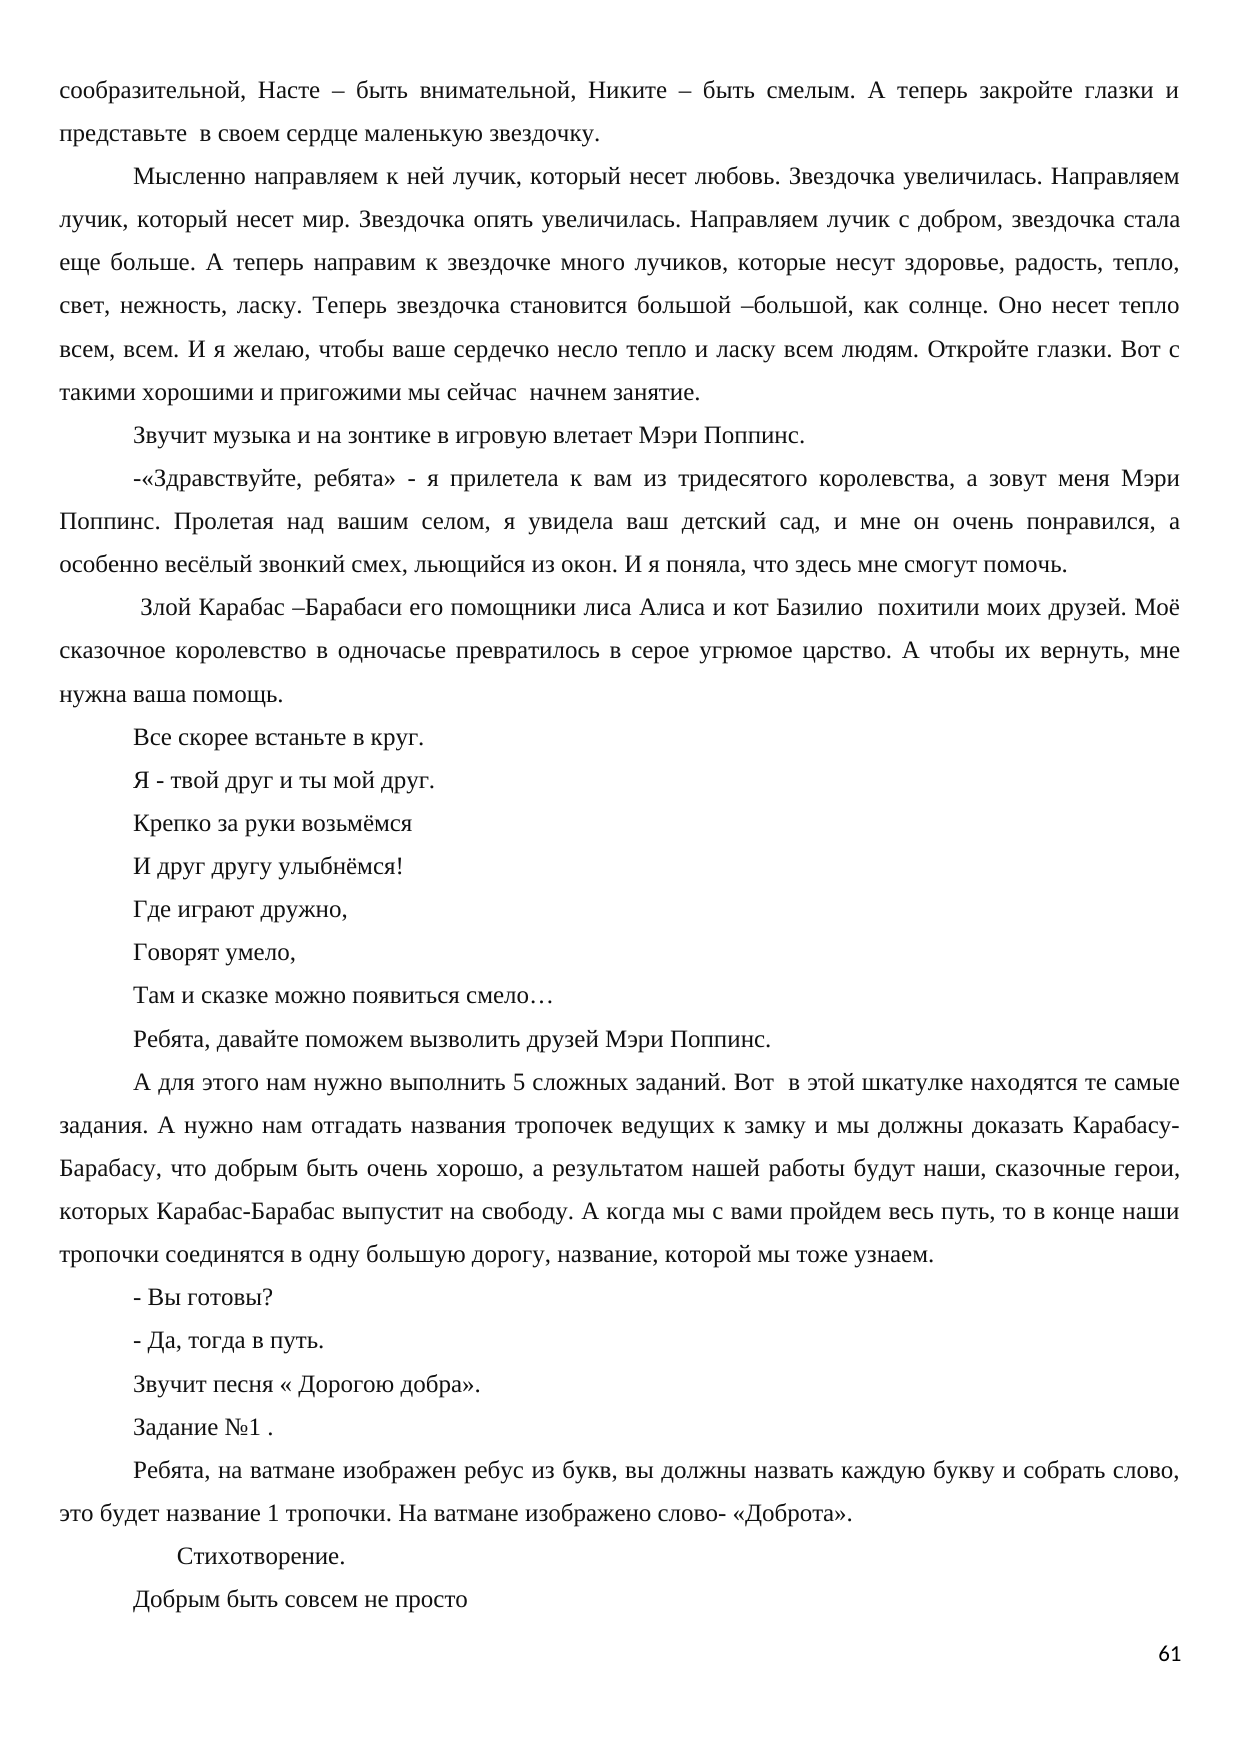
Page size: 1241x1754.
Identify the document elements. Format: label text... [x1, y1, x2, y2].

text Злой Карабас –Барабаси его помощники лиса Алиса и кот Базилио похитили моих друзей. Моё сказочное королевство в одночасье превратилось в серое угрюмое царство. А чтобы их вернуть, мне нужна ваша помощь. [59, 592, 1181, 707]
text Крепко за руки возьмёмся [59, 808, 1181, 837]
text -«Здравствуйте, ребята» - я прилетела к вам из тридесятого королевства, а зовут меня Мэри Поппинс. Пролетая над вашим селом, я увидела ваш детский сад, и мне он очень понравился, а особенно весёлый звонкий смех, льющийся из окон. И я поняла, что здесь мне смогут помочь. [59, 463, 1181, 578]
text Звучит песня « Дорогою добра». [59, 1369, 1181, 1397]
text Звучит музыка и на зонтике в игровую влетает Мэри Поппинс. [59, 420, 1181, 449]
text - Да, тогда в путь. [59, 1326, 1181, 1354]
text Стихотворение. [59, 1541, 1181, 1570]
text Где играют дружно, [59, 894, 1181, 923]
text Ребята, на ватмане изображен ребус из букв, вы должны назвать каждую букву и собрать слово, это будет название 1 тропочки. На ватмане изображено слово- «Доброта». [59, 1455, 1181, 1527]
text сообразительной, Насте – быть внимательной, Никите – быть смелым. А теперь закройте глазки и представьте в своем сердце маленькую звездочку. [59, 75, 1181, 147]
text А для этого нам нужно выполнить 5 сложных заданий. Вот в этой шкатулке находятся те самые задания. А нужно нам отгадать названия тропочек ведущих к замку и мы должны доказать Карабасу-Барабасу, что добрым быть очень хорошо, а результатом нашей работы будут наши, сказочные герои, которых Карабас-Барабас выпустит на свободу. А когда мы с вами пройдем весь путь, то в конце наши тропочки соединятся в одну большую дорогу, название, которой мы тоже узнаем. [59, 1067, 1181, 1268]
text - Вы готовы? [59, 1282, 1181, 1311]
text Говорят умело, [59, 937, 1181, 966]
text Ребята, давайте поможем вызволить друзей Мэри Поппинс. [59, 1024, 1181, 1052]
text Задание №1 . [59, 1412, 1181, 1441]
text Добрым быть совсем не просто [59, 1584, 1181, 1613]
text Все скорее встаньте в круг. [59, 722, 1181, 751]
text И друг другу улыбнёмся! [59, 851, 1181, 880]
text Я - твой друг и ты мой друг. [59, 765, 1181, 794]
text Мысленно направляем к ней лучик, который несет любовь. Звездочка увеличилась. Направляем лучик, который несет мир. Звездочка опять увеличилась. Направляем лучик с добром, звездочка стала еще больше. А теперь направим к звездочке много лучиков, которые несут здоровье, радость, тепло, свет, нежность, ласку. Теперь звездочка становится большой –большой, как солнце. Оно несет тепло всем, всем. И я желаю, чтобы ваше сердечко несло тепло и ласку всем людям. Откройте глазки. Вот с такими хорошими и пригожими мы сейчас начнем занятие. [59, 161, 1181, 406]
text Там и сказке можно появиться смело… [59, 981, 1181, 1009]
